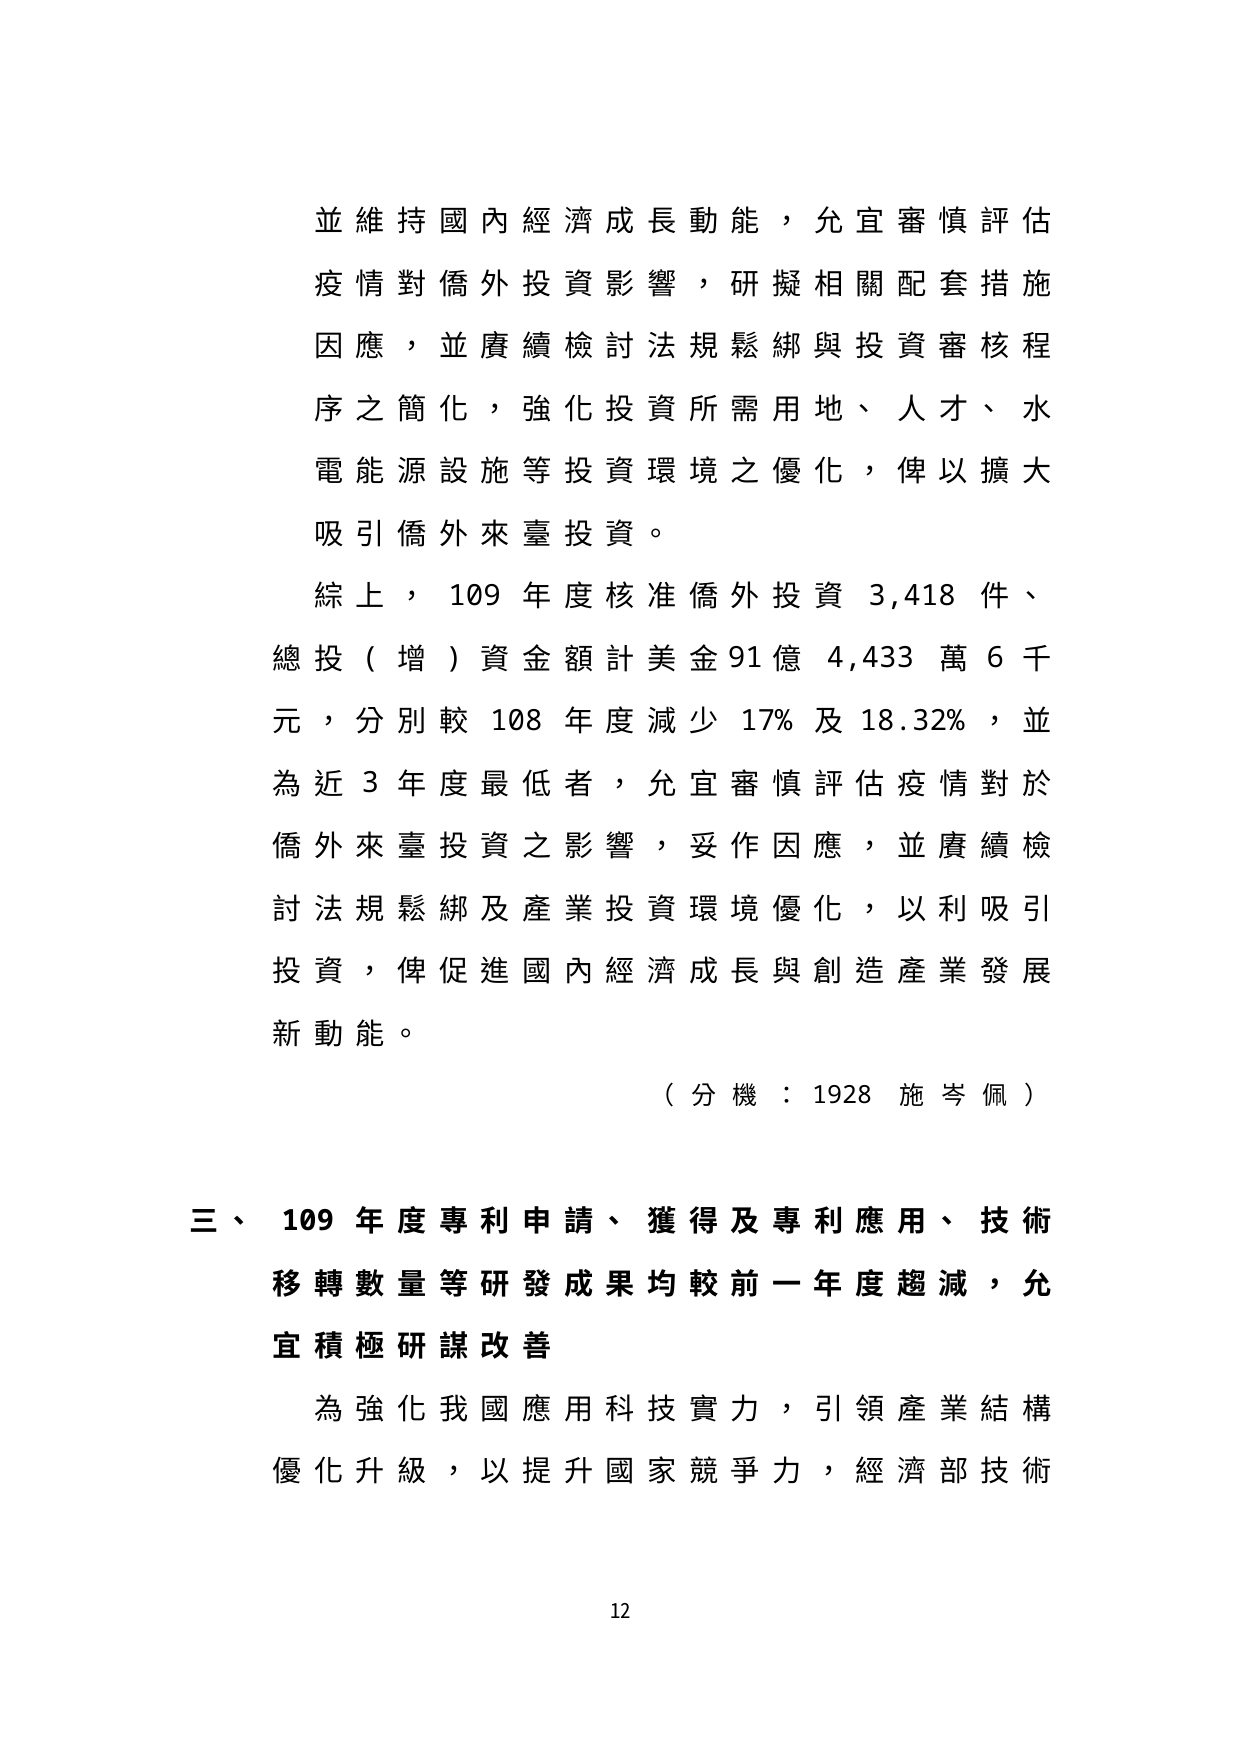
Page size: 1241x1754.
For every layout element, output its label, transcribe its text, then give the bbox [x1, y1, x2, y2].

text 綜上，109年度核准僑外投資3,418件、總投(增)資金額計美金91億4,433萬6千元，分別較108年度減少17%及18.32%，並為近3年度最低者，允宜審慎評估疫情對於僑外來臺投資之影響，妥作因應，並賡續檢討法規鬆綁及產業投資環境優化，以利吸引投資，俾促進國內經濟成長與創造產業發展新動能。 [242, 552, 1058, 1052]
text 依據瑞士洛桑國際管理學院IMD於2021年6月發布之2021年IMD世界競爭力年報，在64個受評比經濟體中，我國綜合排名第8名，較2020年第11名，上升3名；惟國際投資第27名，較2020年之第26名下滑；另「基礎建設」評比中「再生能源占能源需求比率」第58名、「用水取得獲得適當保障與管理」第53名及「能源基礎建設充足且有效率」第44名等相對劣勢。審計部109年度中央政府總決算審核報告即分別提具：「我國經濟表現於國際評比排名已有提升，惟尚待持續改善外國人來臺投資不足及出口市場與產品集中情形，以完善投資及貿易環境，俾利經濟穩健發展。」及「政府允宜持續評估疫情對我國及全球經貿局勢影響，參酌WEF及IMD等國際機構引導各國復甦轉型指引與競爭力變化態勢，推動相關政策並滾動檢討施政成效，俾有效控制疫情衝擊，並於後疫情時代引導我國完成創新轉型，於國際新興經貿秩序中取得關鍵地位。」爰此，為吸引投資並維持國內經濟成長動能，允宜審慎評估疫情對僑外投資影響，研擬相關配套措施因應，並賡續檢討法規鬆綁與投資審核程序之簡化，強化投資所需用地、人才、水電能源設施等投資環境之優化，俾以擴大吸引僑外來臺投資。 [271, 177, 1058, 552]
text （分機：1928 施岑佩） [242, 1052, 1058, 1115]
text 為強化我國應用科技實力，引領產業結構優化升級，以提升國家競爭力，經濟部技術處依據產業創新條例第9條規定辦理科技專案計畫，持續補助產業、學術及法人研究機構等進行產業技術研發與創新。109年度「科技專案」預算數148億9,662萬4千元，執行結果，決算數147億8,805萬5千元，執行率99.27%。 [242, 1365, 1058, 1490]
text 三、109年度專利申請、獲得及專利應用、技術移轉數量等研發成果均較前一年度趨減，允宜積極研謀改善 [183, 1177, 1058, 1365]
